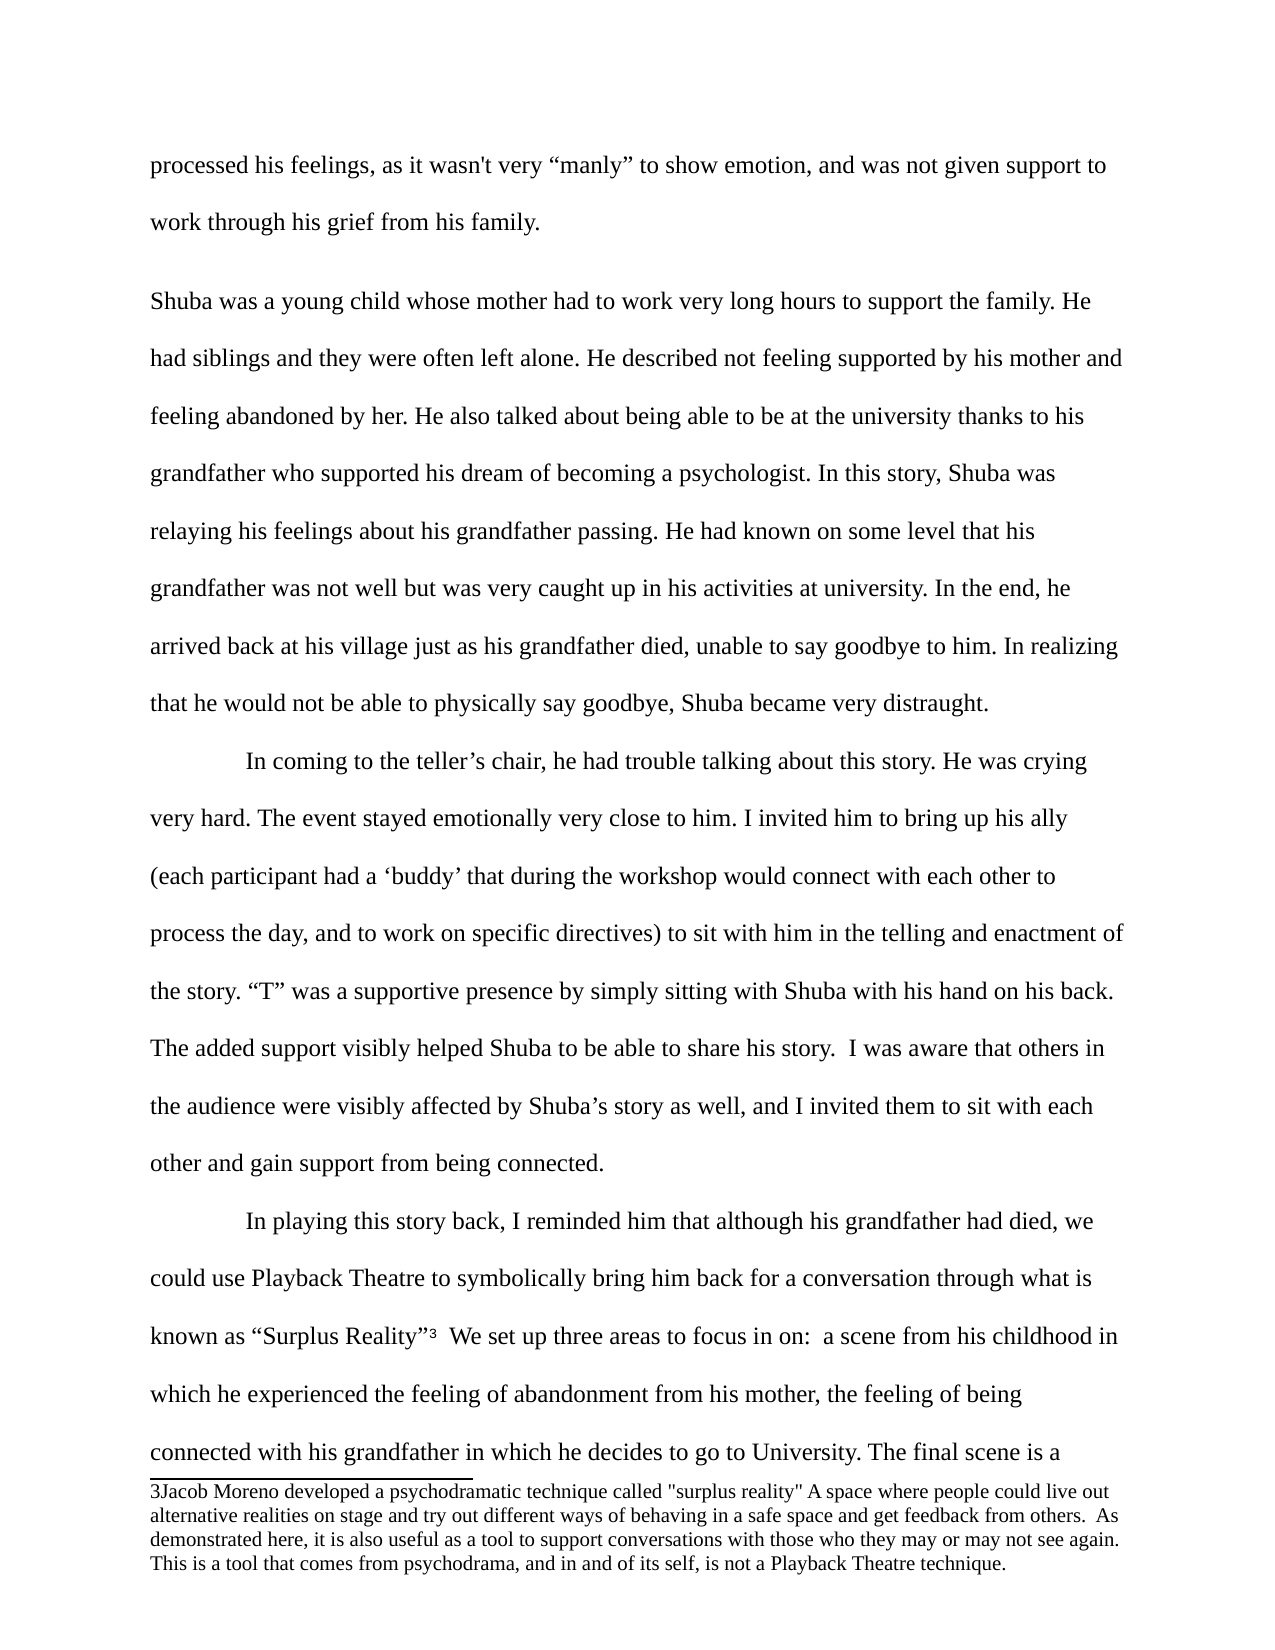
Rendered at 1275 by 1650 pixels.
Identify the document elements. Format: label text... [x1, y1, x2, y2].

text processed his feelings, as it wasn't very “manly” to show emotion, and was not given support to work through his grief from his family. [150, 150, 1125, 236]
text Shuba was a young child whose mother had to work very long hours to support the family. He had siblings and they were often left alone. He described not feeling supported by his mother and feeling abandoned by her. He also talked about being able to be at the university thanks to his grandfather who supported his dream of becoming a psychologist. In this story, Shuba was relaying his feelings about his grandfather passing. He had known on some level that his grandfather was not well but was very caught up in his activities at university. In the end, he arrived back at his village just as his grandfather died, unable to say goodbye to him. In realizing that he would not be able to physically say goodbye, Shuba became very distraught. [150, 286, 1125, 717]
text Jacob Moreno developed a psychodramatic technique called "surplus reality" A space where people could live out alternative realities on stage and try out different ways of behaving in a safe space and get feedback from others. As demonstrated here, it is also useful as a tool to support conversations with those who they may or may not see again. This is a tool that comes from psychodrama, and in and of its self, is not a Playback Theatre technique. [150, 1479, 1125, 1575]
text In playing this story back, I reminded him that although his grandfather had died, we could use Playback Theatre to symbolically bring him back for a conversation through what is known as “Surplus Reality” We set up three areas to focus in on: a scene from his childhood in which he experienced the feeling of abandonment from his mother, the feeling of being connected with his grandfather in which he decides to go to University. The final scene is a [150, 1206, 1125, 1465]
text In coming to the teller’s chair, he had trouble talking about this story. He was crying very hard. The event stayed emotionally very close to him. I invited him to bring up his ally (each participant had a ‘buddy’ that during the workshop would connect with each other to process the day, and to work on specific directives) to sit with him in the telling and enactment of the story. “T” was a supportive presence by simply sitting with Shuba with his hand on his back. The added support visibly helped Shuba to be able to share his story. I was aware that others in the audience were visibly affected by Shuba’s story as well, and I invited them to sit with each other and gain support from being connected. [150, 746, 1125, 1177]
